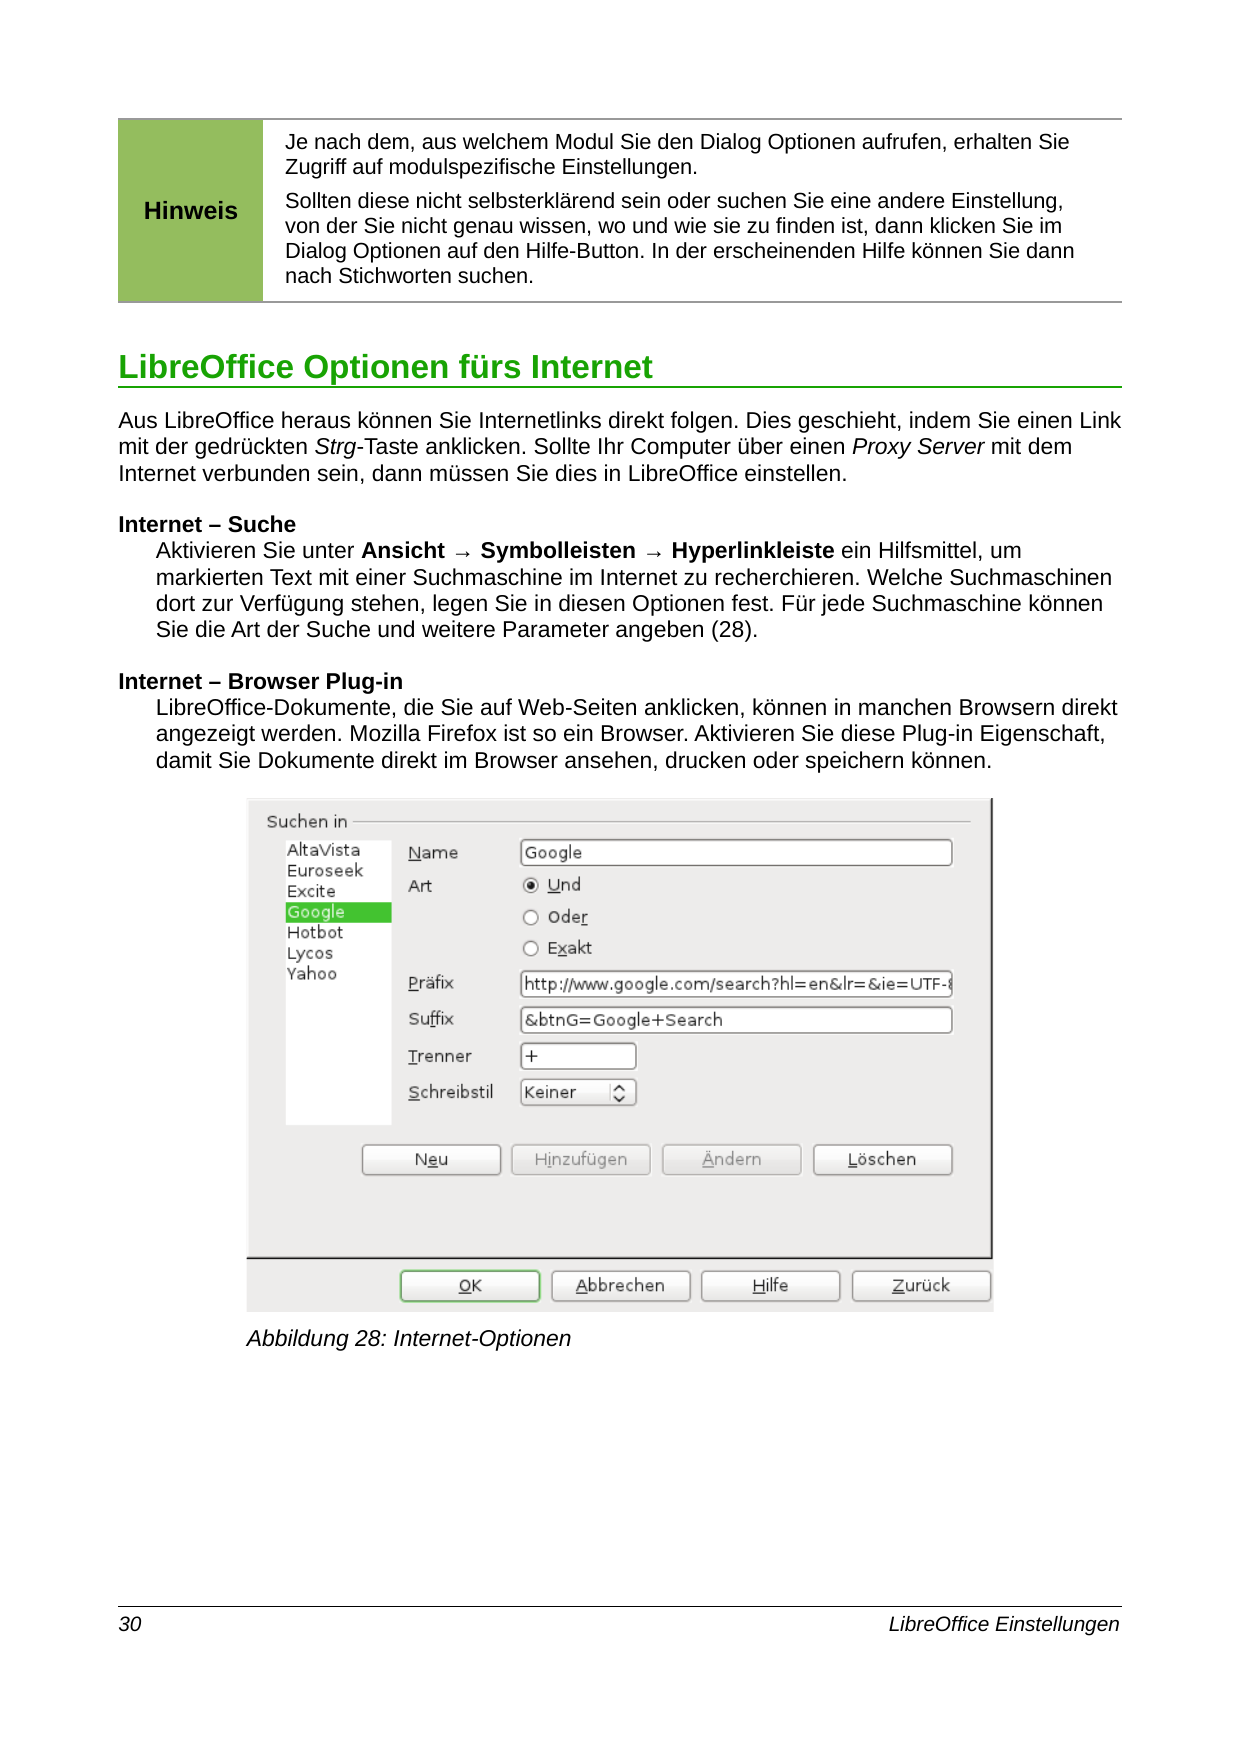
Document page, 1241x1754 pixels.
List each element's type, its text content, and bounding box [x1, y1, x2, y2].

table_header Je nach dem, aus welchem Modul Sie den Dialog Optionen aufrufen, erhalten Sie Zugriff auf modulspezifische Einstellungen. Sollten diese nicht selbsterklärend sein oder suchen Sie eine andere Einstellung, von der Sie nicht genau wissen, wo und wie sie zu finden ist, dann klicken Sie im Dialog Optionen auf den Hilfe-Button. In der erscheinenden Hilfe können Sie dann nach Stichworten suchen. [264, 120, 1122, 301]
table_header Hinweis [118, 120, 263, 301]
text Aktivieren Sie unter Ansicht → Symbolleisten → Hyperlinkleiste ein Hilfsmittel, um markierten Text mit einer Suchmaschine im Internet zu recherchieren. Welche Suchmaschinen dort zur Verfügung stehen, legen Sie in diesen Optionen fest. Für jede Suchmaschine können Sie die Art der Suche und weitere Parameter angeben (Abbildung 28). [156, 537, 1122, 643]
picture [246, 798, 994, 1312]
list Internet – Browser Plug-in [118, 668, 1122, 694]
list Internet – Suche [118, 511, 1122, 537]
text Aus LibreOffice heraus können Sie Internetlinks direkt folgen. Dies geschieht, indem Sie einen Link mit der gedrückten Strg-Taste anklicken. Sollte Ihr Computer über einen Proxy Server mit dem Internet verbunden sein, dann müssen Sie dies in LibreOffice einstellen. [118, 407, 1122, 486]
text LibreOffice-Dokumente, die Sie auf Web-Seiten anklicken, können in manchen Browsern direkt angezeigt werden. Mozilla Firefox ist so ein Browser. Aktivieren Sie diese Plug-in Eigenschaft, damit Sie Dokumente direkt im Browser ansehen, drucken oder speichern können. [156, 694, 1122, 773]
text Abbildung 28: Internet-Optionen [247, 1324, 994, 1351]
subtitle LibreOffice Optionen fürs Internet [118, 347, 1122, 386]
